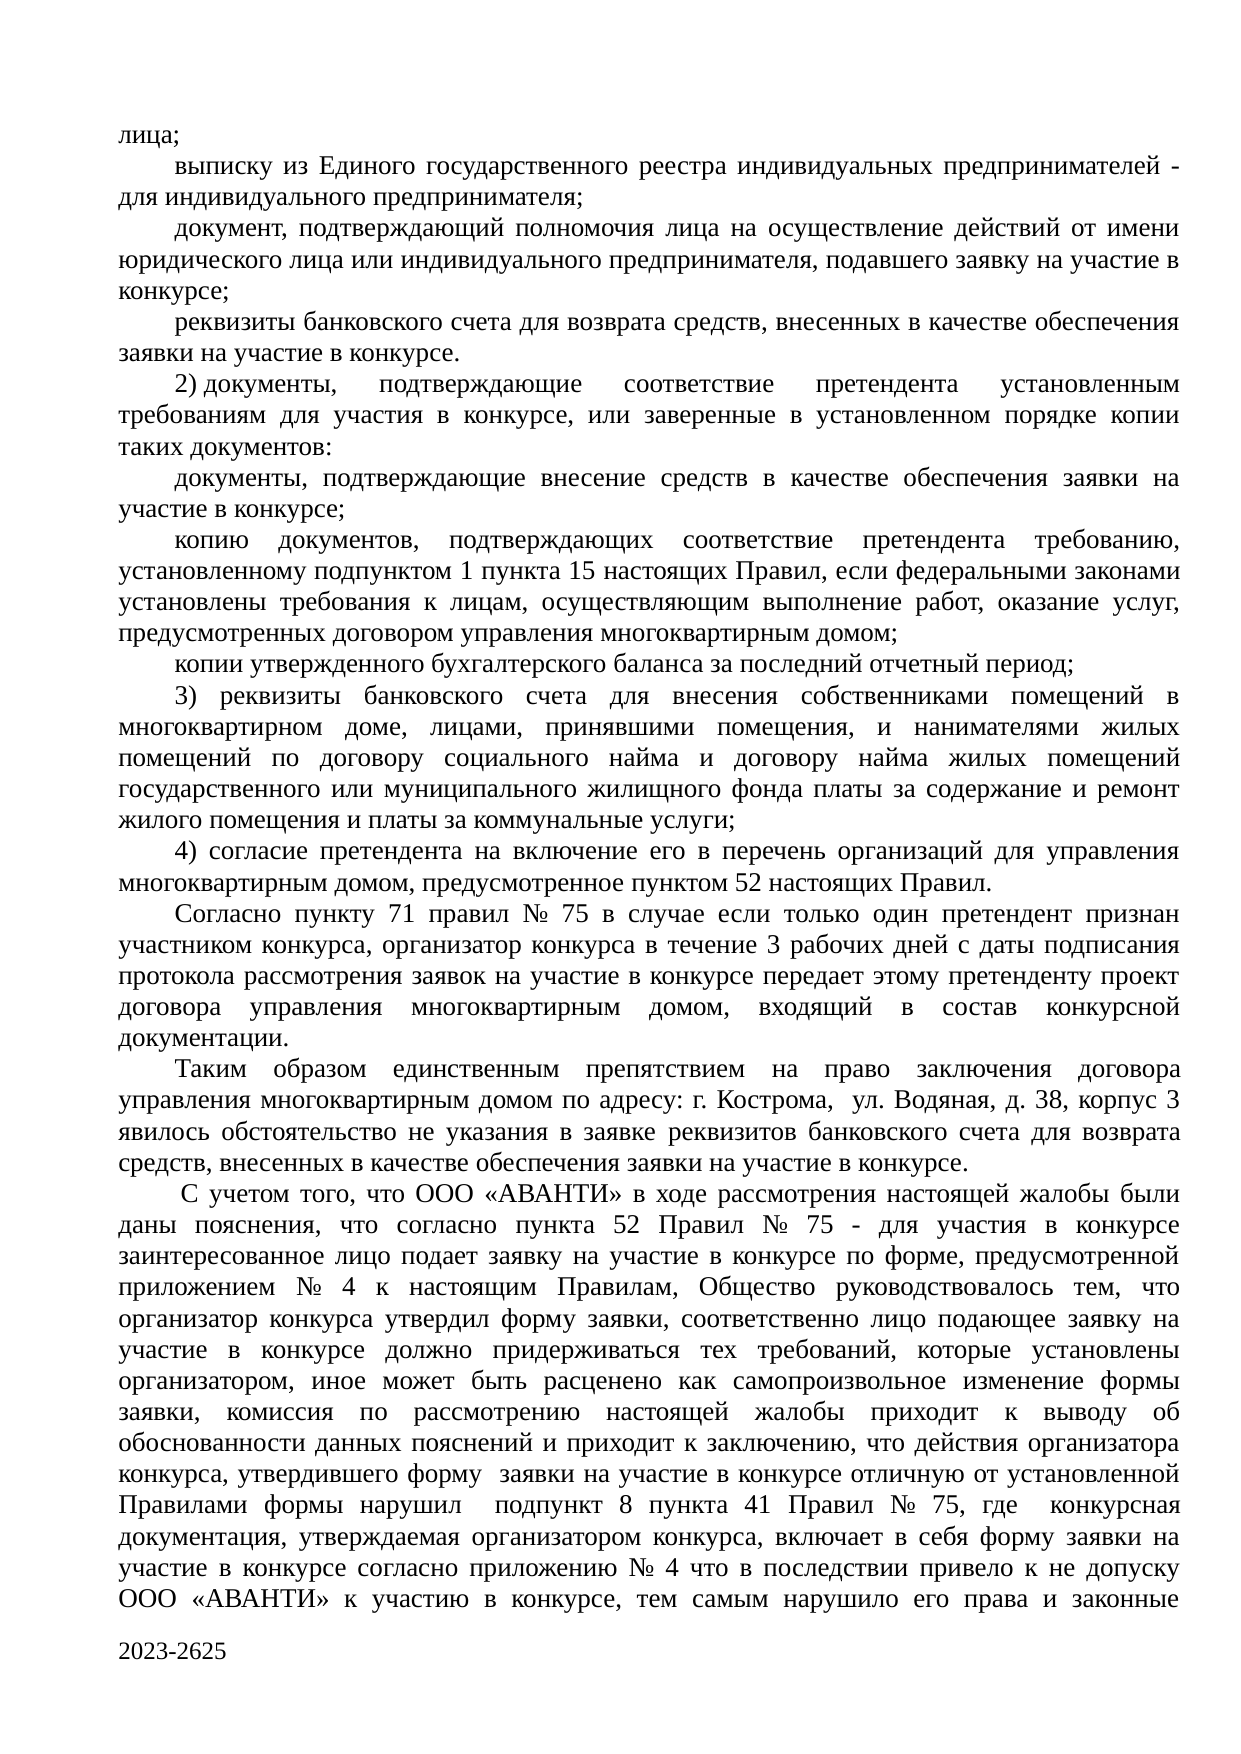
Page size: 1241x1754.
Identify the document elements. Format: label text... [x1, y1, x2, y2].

text выписку из Единого государственного реестра индивидуальных предпринимателей - для индивидуального предпринимателя; [118, 149, 1181, 212]
text 2) документы, подтверждающие соответствие претендента установленным требованиям для участия в конкурсе, или заверенные в установленном порядке копии таких документов: [118, 367, 1181, 461]
text Таким образом единственным препятствием на право заключения договора управления многоквартирным домом по адресу: г. Кострома, ул. Водяная, д. 38, корпус 3 явилось обстоятельство не указания в заявке реквизитов банковского счета для возврата средств, внесенных в качестве обеспечения заявки на участие в конкурсе. [118, 1052, 1181, 1177]
text 3) реквизиты банковского счета для внесения собственниками помещений в многоквартирном доме, лицами, принявшими помещения, и нанимателями жилых помещений по договору социального найма и договору найма жилых помещений государственного или муниципального жилищного фонда платы за содержание и ремонт жилого помещения и платы за коммунальные услуги; [118, 679, 1181, 834]
text документы, подтверждающие внесение средств в качестве обеспечения заявки на участие в конкурсе; [118, 461, 1181, 523]
text Согласно пункту 71 правил № 75 в случае если только один претендент признан участником конкурса, организатор конкурса в течение 3 рабочих дней с даты подписания протокола рассмотрения заявок на участие в конкурсе передает этому претенденту проект договора управления многоквартирным домом, входящий в состав конкурсной документации. [118, 897, 1181, 1052]
text С учетом того, что ООО «АВАНТИ» в ходе рассмотрения настоящей жалобы были даны пояснения, что согласно пункта 52 Правил № 75 - для участия в конкурсе заинтересованное лицо подает заявку на участие в конкурсе по форме, предусмотренной приложением № 4 к настоящим Правилам, Общество руководствовалось тем, что организатор конкурса утвердил форму заявки, соответственно лицо подающее заявку на участие в конкурсе должно придерживаться тех требований, которые установлены организатором, иное может быть расценено как самопроизвольное изменение формы заявки, комиссия по рассмотрению настоящей жалобы приходит к выводу об обоснованности данных пояснений и приходит к заключению, что действия организатора конкурса, утвердившего форму заявки на участие в конкурсе отличную от установленной Правилами формы нарушил подпункт 8 пункта 41 Правил № 75, где конкурсная документация, утверждаемая организатором конкурса, включает в себя форму заявки на участие в конкурсе согласно приложению № 4 что в последствии привело к не допуску ООО «АВАНТИ» к участию в конкурсе, тем самым нарушило его права и законные [118, 1177, 1181, 1613]
text 4) согласие претендента на включение его в перечень организаций для управления многоквартирным домом, предусмотренное пунктом 52 настоящих Правил. [118, 834, 1181, 897]
text документ, подтверждающий полномочия лица на осуществление действий от имени юридического лица или индивидуального предпринимателя, подавшего заявку на участие в конкурсе; [118, 212, 1181, 305]
text лица; [118, 118, 1181, 149]
text копии утвержденного бухгалтерского баланса за последний отчетный период; [118, 648, 1181, 679]
text реквизиты банковского счета для возврата средств, внесенных в качестве обеспечения заявки на участие в конкурсе. [118, 305, 1181, 367]
text копию документов, подтверждающих соответствие претендента требованию, установленному подпунктом 1 пункта 15 настоящих Правил, если федеральными законами установлены требования к лицам, осуществляющим выполнение работ, оказание услуг, предусмотренных договором управления многоквартирным домом; [118, 523, 1181, 648]
